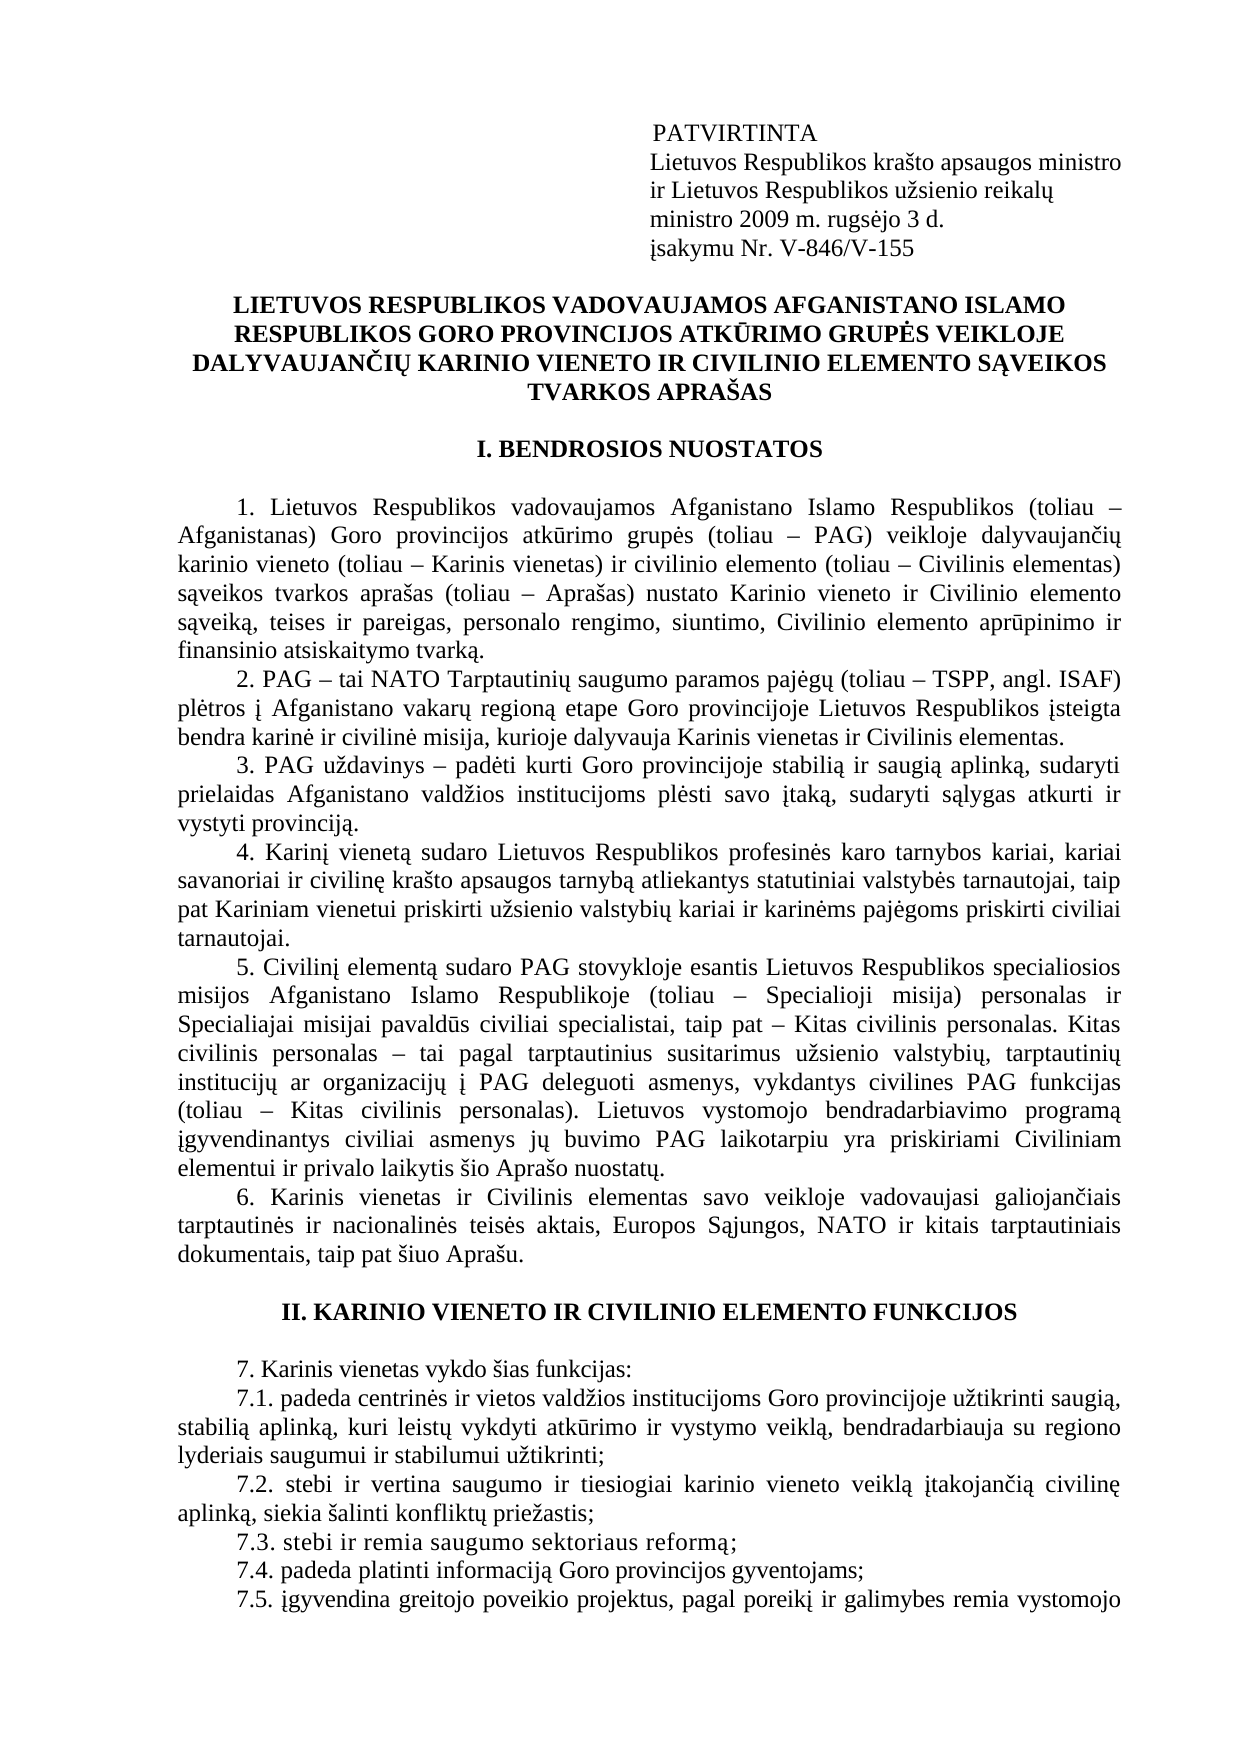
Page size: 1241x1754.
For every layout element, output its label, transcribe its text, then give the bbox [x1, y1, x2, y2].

text ir Lietuvos Respublikos užsienio reikalų [649, 176, 1122, 204]
text PATVIRTINTA [652, 118, 1122, 147]
text 7. Karinis vienetas vykdo šias funkcijas: [177, 1354, 1122, 1383]
text 7.4. padeda platinti informaciją Goro provincijos gyventojams; [177, 1556, 1122, 1584]
text Lietuvos Respublikos krašto apsaugos ministro [649, 147, 1122, 176]
text 1. Lietuvos Respublikos vadovaujamos Afganistano Islamo Respublikos (toliau – Afganistanas) Goro provincijos atkūrimo grupės (toliau – PAG) veikloje dalyvaujančių karinio vieneto (toliau – Karinis vienetas) ir civilinio elemento (toliau – Civilinis elementas) sąveikos tvarkos aprašas (toliau – Aprašas) nustato Karinio vieneto ir Civilinio elemento sąveiką, teises ir pareigas, personalo rengimo, siuntimo, Civilinio elemento aprūpinimo ir finansinio atsiskaitymo tvarką. [177, 492, 1122, 664]
text 7.3. stebi ir remia saugumo sektoriaus reformą; [177, 1527, 1122, 1556]
text 4. Karinį vienetą sudaro Lietuvos Respublikos profesinės karo tarnybos kariai, kariai savanoriai ir civilinę krašto apsaugos tarnybą atliekantys statutiniai valstybės tarnautojai, taip pat Kariniam vienetui priskirti užsienio valstybių kariai ir karinėms pajėgoms priskirti civiliai tarnautojai. [177, 837, 1122, 952]
text 5. Civilinį elementą sudaro PAG stovykloje esantis Lietuvos Respublikos specialiosios misijos Afganistano Islamo Respublikoje (toliau – Specialioji misija) personalas ir Specialiajai misijai pavaldūs civiliai specialistai, taip pat – Kitas civilinis personalas. Kitas civilinis personalas – tai pagal tarptautinius susitarimus užsienio valstybių, tarptautinių institucijų ar organizacijų į PAG deleguoti asmenys, vykdantys civilines PAG funkcijas (toliau – Kitas civilinis personalas). Lietuvos vystomojo bendradarbiavimo programą įgyvendinantys civiliai asmenys jų buvimo PAG laikotarpiu yra priskiriami Civiliniam elementui ir privalo laikytis šio Aprašo nuostatų. [177, 952, 1122, 1182]
text 3. PAG uždavinys – padėti kurti Goro provincijoje stabilią ir saugią aplinką, sudaryti prielaidas Afganistano valdžios institucijoms plėsti savo įtaką, sudaryti sąlygas atkurti ir vystyti provinciją. [177, 751, 1122, 837]
text 2. PAG – tai NATO Tarptautinių saugumo paramos pajėgų (toliau – TSPP, angl. ISAF) plėtros į Afganistano vakarų regioną etape Goro provincijoje Lietuvos Respublikos įsteigta bendra karinė ir civilinė misija, kurioje dalyvauja Karinis vienetas ir Civilinis elementas. [177, 664, 1122, 751]
text ministro 2009 m. rugsėjo 3 d. [649, 204, 1122, 233]
text 7.1. padeda centrinės ir vietos valdžios institucijoms Goro provincijoje užtikrinti saugią, stabilią aplinką, kuri leistų vykdyti atkūrimo ir vystymo veiklą, bendradarbiauja su regiono lyderiais saugumui ir stabilumui užtikrinti; [177, 1383, 1122, 1469]
text 7.2. stebi ir vertina saugumo ir tiesiogiai karinio vieneto veiklą įtakojančią civilinę aplinką, siekia šalinti konfliktų priežastis; [177, 1469, 1122, 1527]
text įsakymu Nr. V-846/V-155 [649, 233, 1122, 262]
text 6. Karinis vienetas ir Civilinis elementas savo veikloje vadovaujasi galiojančiais tarptautinės ir nacionalinės teisės aktais, Europos Sąjungos, NATO ir kitais tarptautiniais dokumentais, taip pat šiuo Aprašu. [177, 1182, 1122, 1268]
text LIETUVOS RESPUBLIKOS VADOVAUJAMOS AFGANISTANO ISLAMO RESPUBLIKOS GORO PROVINCIJOS ATKŪRIMO GRUPĖS VEIKLOJE DALYVAUJANČIŲ KARINIO VIENETO IR CIVILINIO ELEMENTO SĄVEIKOS TVARKOS APRAŠAS [177, 291, 1122, 406]
text 7.5. įgyvendina greitojo poveikio projektus, pagal poreikį ir galimybes remia vystomojo [177, 1584, 1122, 1613]
text II. KARINIO VIENETO IR CIVILINIO ELEMENTO FUNKCIJOS [177, 1297, 1122, 1326]
text I. BENDROSIOS NUOSTATOS [177, 434, 1122, 463]
